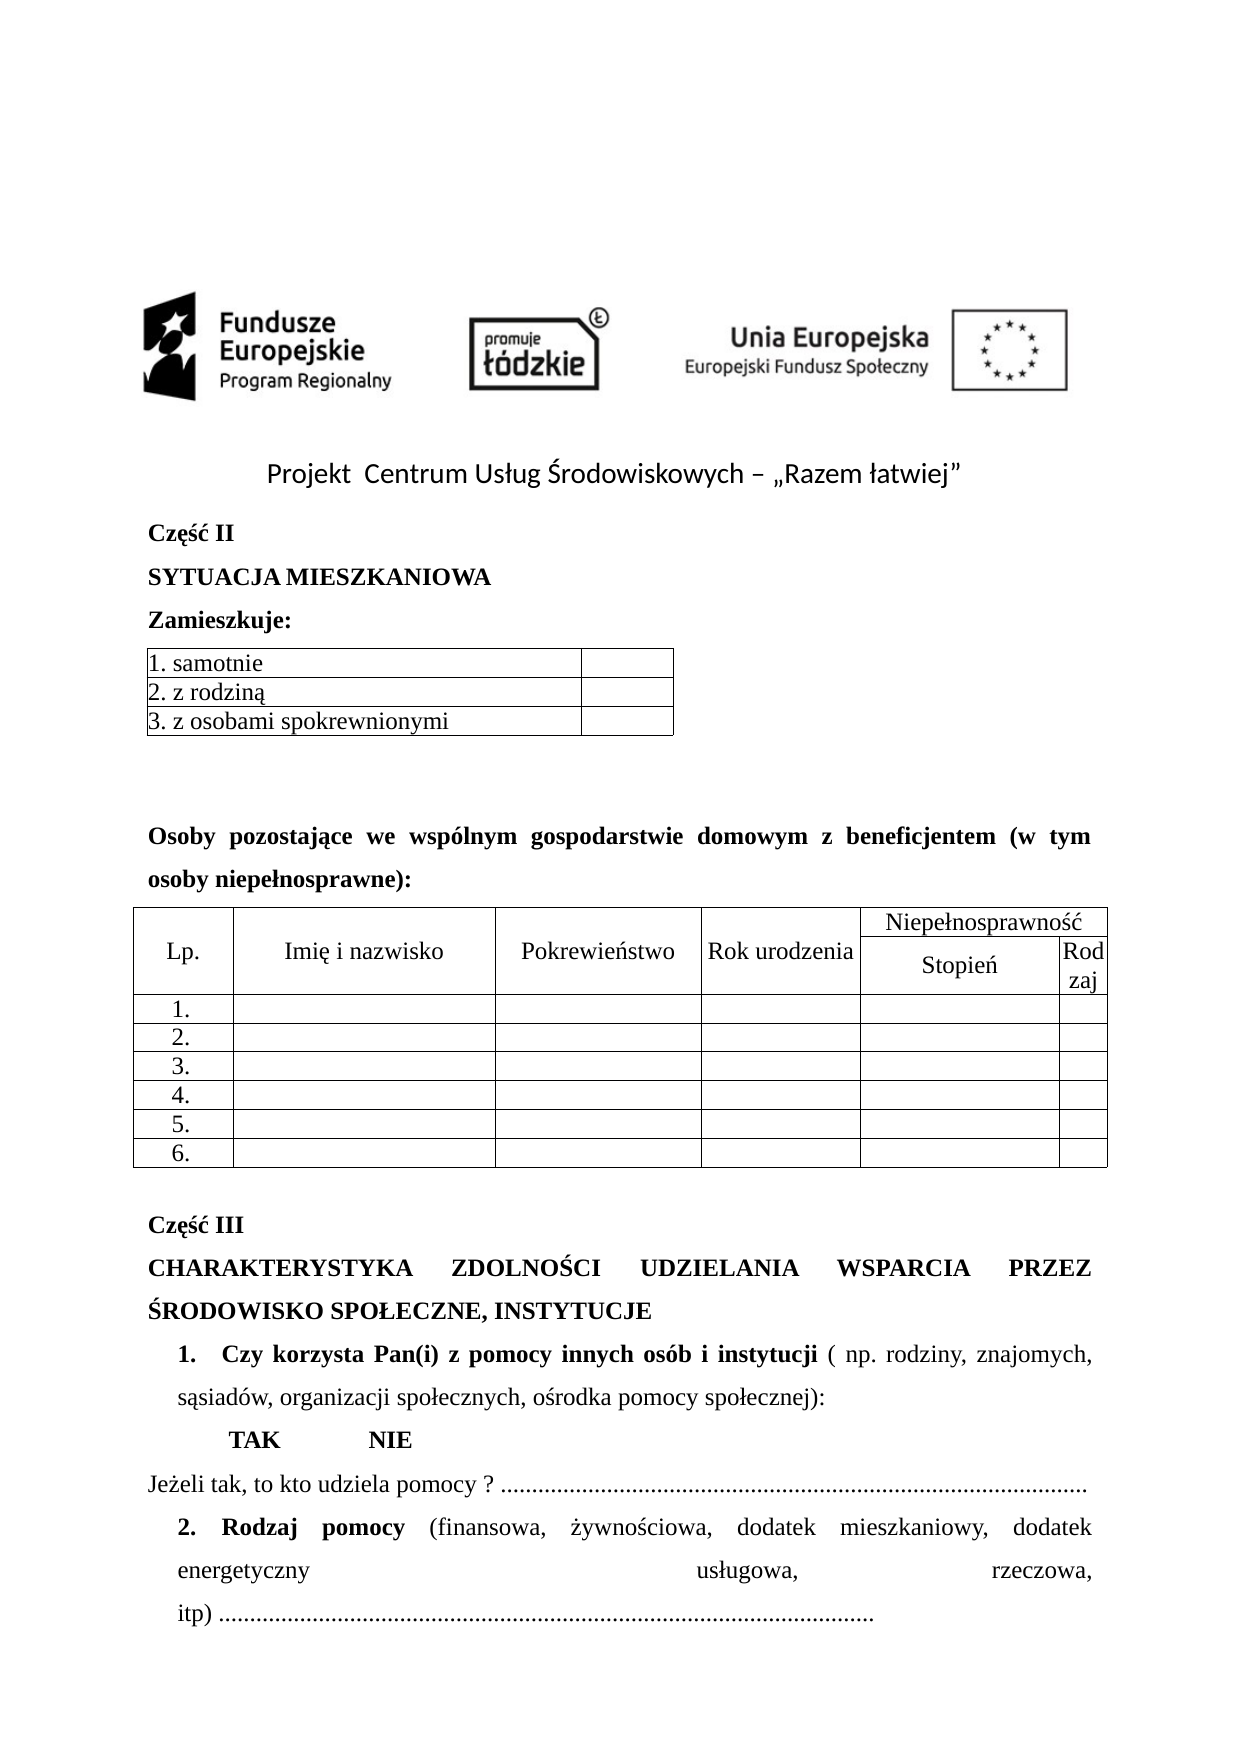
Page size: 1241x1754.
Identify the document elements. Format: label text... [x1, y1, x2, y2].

table_cell [134, 1139, 233, 1167]
table_cell [496, 1110, 701, 1138]
table_cell [234, 1024, 495, 1051]
table_cell [134, 995, 233, 1022]
table_cell [134, 1081, 233, 1109]
text SYTUACJA MIESZKANIOWA [148, 562, 1092, 590]
table_cell [861, 1139, 1059, 1167]
table_cell Rodzaj [1060, 937, 1107, 993]
table_cell 2. z rodziną [148, 678, 581, 706]
table_cell [134, 1024, 233, 1051]
text Część III [148, 1210, 1092, 1239]
table_cell [134, 1110, 233, 1138]
table_cell [496, 1024, 701, 1051]
table_header Rok urodzenia [702, 908, 860, 993]
table_cell [861, 1052, 1059, 1080]
table_cell [861, 1081, 1059, 1109]
table_cell [234, 1081, 495, 1109]
table_cell [1060, 1024, 1107, 1051]
table_cell [861, 995, 1059, 1022]
table_cell [702, 1110, 860, 1138]
table_cell [496, 995, 701, 1022]
list Czy korzysta Pan(i) z pomocy innych osób i instytucji ( np. rodziny, znajomych, sąsiadów, organizacji społecznych, ośrodka pomocy społecznej): [177, 1339, 1092, 1411]
text Część II [148, 518, 1092, 547]
table_header [582, 649, 673, 677]
table_cell [496, 1081, 701, 1109]
text Osoby pozostające we wspólnym gospodarstwie domowym z beneficjentem (w tym osoby niepełnosprawne): [148, 821, 1092, 893]
table_cell [134, 1052, 233, 1080]
table_cell [234, 1139, 495, 1167]
table_header 1. samotnie [148, 649, 581, 677]
table_cell [861, 1110, 1059, 1138]
text CHARAKTERYSTYKA ZDOLNOŚCI UDZIELANIA WSPARCIA PRZEZ ŚRODOWISKO SPOŁECZNE, INSTYTUCJE [148, 1253, 1092, 1325]
table_cell [582, 678, 673, 706]
picture [124, 253, 1083, 442]
table_cell [234, 995, 495, 1022]
table_cell [1060, 1110, 1107, 1138]
text Jeżeli tak, to kto udziela pomocy ? .............................................................................................. [148, 1469, 1092, 1497]
text Zamieszkuje: [148, 605, 1092, 633]
table_cell [496, 1052, 701, 1080]
table_cell [702, 1139, 860, 1167]
table_header Pokrewieństwo [496, 908, 701, 993]
table_cell [702, 995, 860, 1022]
table_cell 3. z osobami spokrewnionymi [148, 707, 581, 734]
text TAK NIE [148, 1426, 1092, 1454]
table_cell [702, 1024, 860, 1051]
table_cell [582, 707, 673, 734]
table_cell [702, 1052, 860, 1080]
table_cell Stopień [861, 937, 1059, 993]
table_cell [1060, 1139, 1107, 1167]
list Rodzaj pomocy (finansowa, żywnościowa, dodatek mieszkaniowy, dodatek energetyczny usługowa, rzeczowa, itp) ......................................................................................................... [177, 1512, 1092, 1627]
table_header Niepełnosprawność [861, 908, 1107, 936]
table_cell [861, 1024, 1059, 1051]
table_cell [1060, 1081, 1107, 1109]
table_cell [702, 1081, 860, 1109]
table_cell [1060, 1052, 1107, 1080]
table_header Lp. [134, 908, 233, 993]
table_cell [496, 1139, 701, 1167]
table_cell [1060, 995, 1107, 1022]
table_cell [234, 1110, 495, 1138]
table_header Imię i nazwisko [234, 908, 495, 993]
table_cell [234, 1052, 495, 1080]
